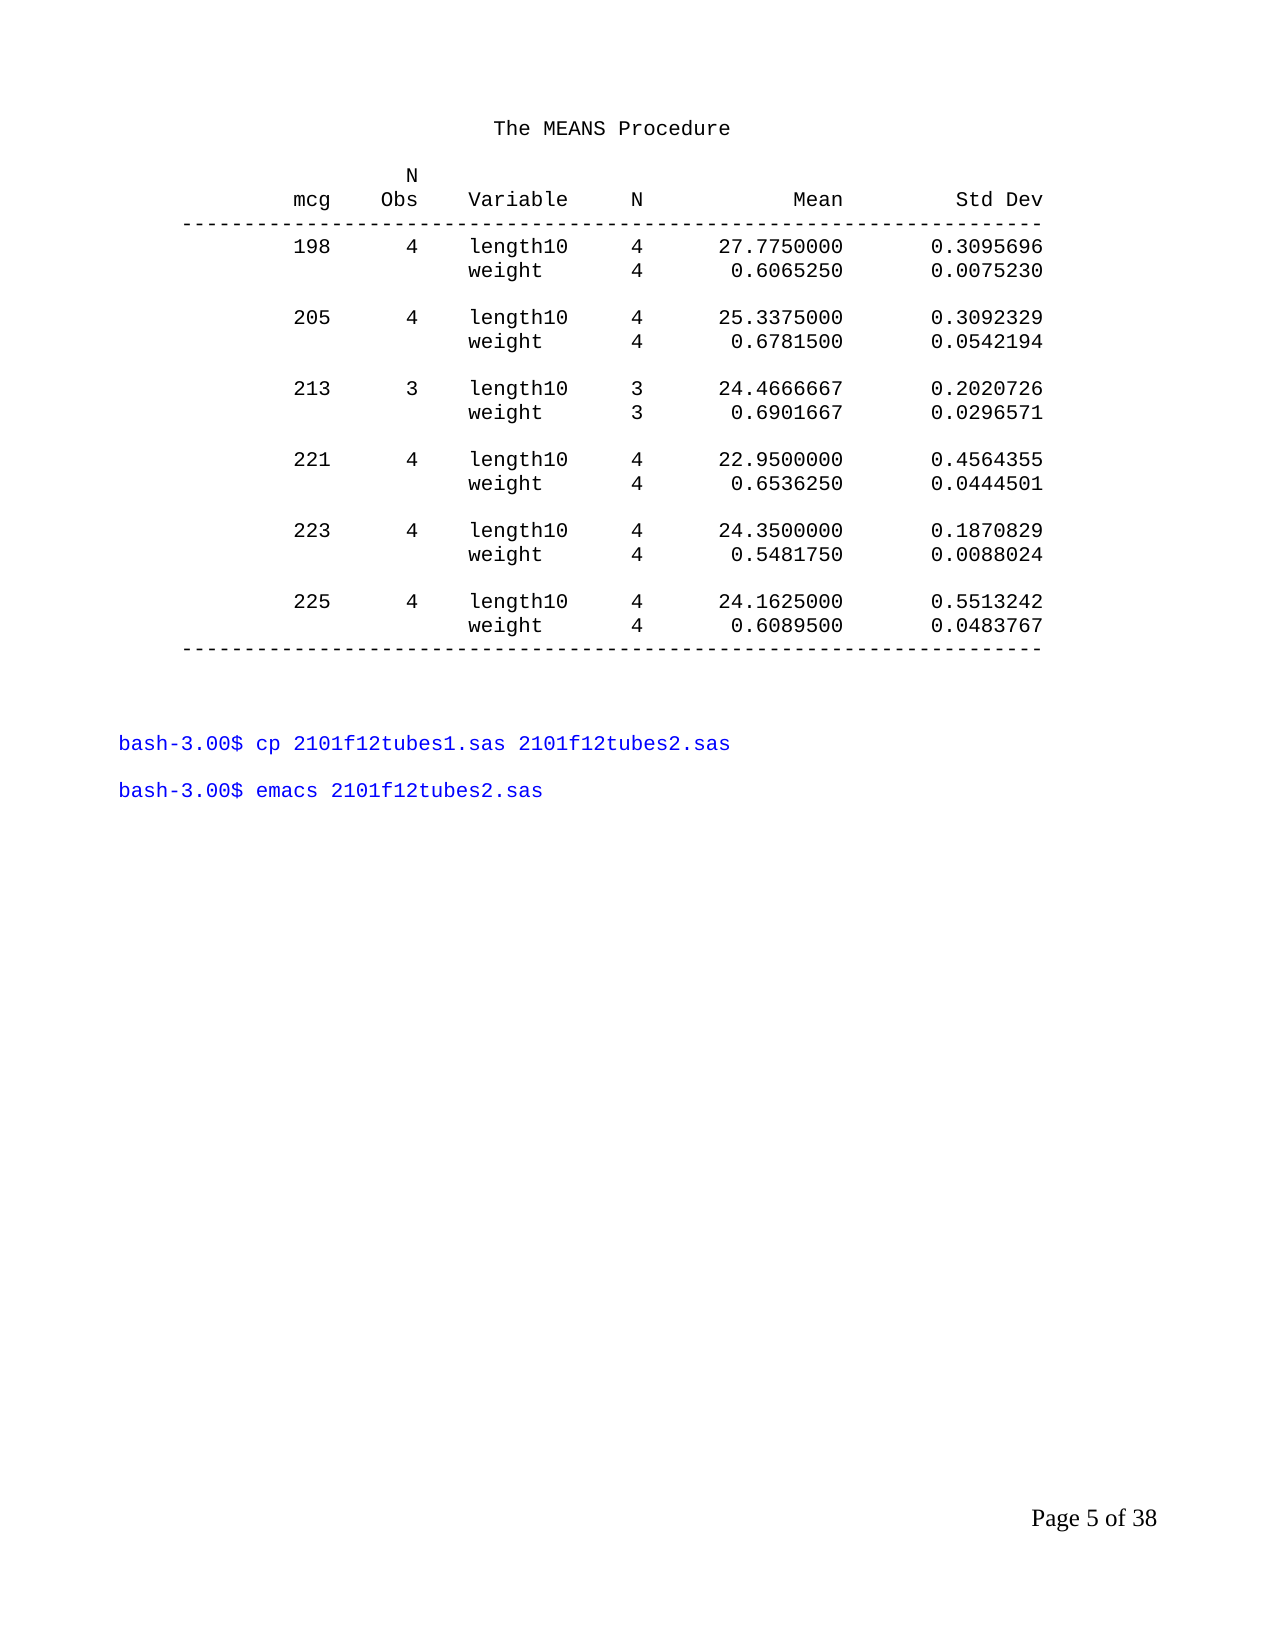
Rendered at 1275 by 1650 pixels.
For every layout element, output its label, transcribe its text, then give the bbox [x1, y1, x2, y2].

text weight 4 0.6065250 0.0075230 [118, 260, 1160, 284]
text 223 4 length10 4 24.3500000 0.1870829 [118, 520, 1160, 544]
text weight 4 0.5481750 0.0088024 [118, 544, 1160, 567]
text 205 4 length10 4 25.3375000 0.3092329 [118, 307, 1160, 331]
text 221 4 length10 4 22.9500000 0.4564355 [118, 449, 1160, 473]
text 213 3 length10 3 24.4666667 0.2020726 [118, 378, 1160, 402]
text --------------------------------------------------------------------- [118, 213, 1160, 236]
text N [118, 165, 1160, 189]
text --------------------------------------------------------------------- [118, 638, 1160, 662]
text bash-3.00$ emacs 2101f12tubes2.sas [118, 780, 1160, 804]
text weight 3 0.6901667 0.0296571 [118, 402, 1160, 426]
text bash-3.00$ cp 2101f12tubes1.sas 2101f12tubes2.sas [118, 733, 1160, 757]
text 225 4 length10 4 24.1625000 0.5513242 [118, 591, 1160, 615]
text The MEANS Procedure [118, 118, 1160, 142]
text weight 4 0.6089500 0.0483767 [118, 615, 1160, 638]
text weight 4 0.6781500 0.0542194 [118, 331, 1160, 354]
text 198 4 length10 4 27.7750000 0.3095696 [118, 236, 1160, 260]
text weight 4 0.6536250 0.0444501 [118, 473, 1160, 496]
text mcg Obs Variable N Mean Std Dev [118, 189, 1160, 213]
